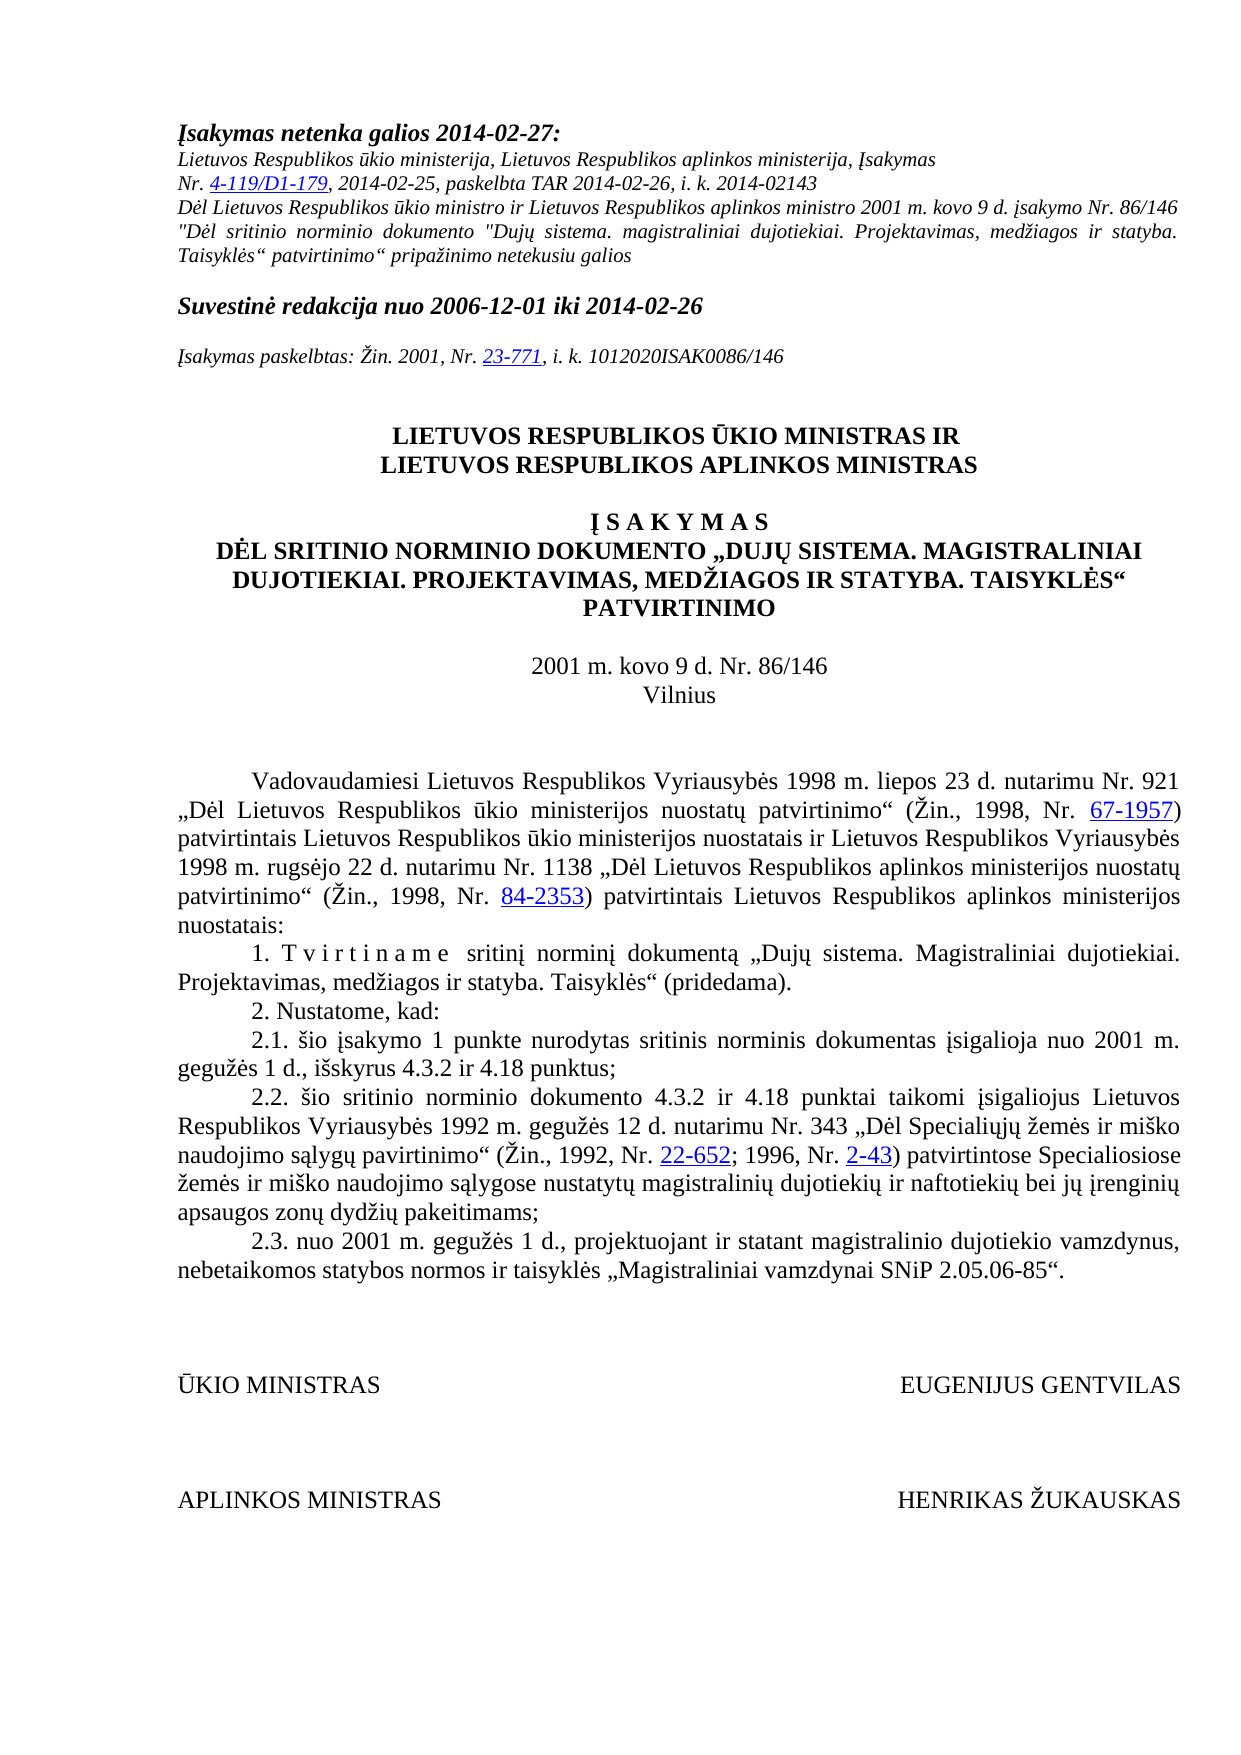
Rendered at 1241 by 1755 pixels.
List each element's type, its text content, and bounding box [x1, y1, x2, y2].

text LIETUVOS RESPUBLIKOS APLINKOS MINISTRAS [177, 450, 1181, 478]
text 2. Nustatome, kad: [177, 996, 1181, 1025]
text APLINKOS MINISTRAS HENRIKAS ŽUKAUSKAS [177, 1485, 1181, 1513]
text Nr. 4-119/D1-179, 2014-02-25, paskelbta TAR 2014-02-26, i. k. 2014-02143 [177, 171, 1181, 195]
text 1. Tvirtiname sritinį norminį dokumentą „Dujų sistema. Magistraliniai dujotiekiai. Projektavimas, medžiagos ir statyba. Taisyklės“ (pridedama). [177, 938, 1181, 996]
text 2001 m. kovo 9 d. Nr. 86/146 [177, 651, 1181, 680]
text 2.3. nuo 2001 m. gegužės 1 d., projektuojant ir statant magistralinio dujotiekio vamzdynus, nebetaikomos statybos normos ir taisyklės „Magistraliniai vamzdynai SNiP 2.05.06-85“. [177, 1226, 1181, 1283]
text ŪKIO MINISTRAS EUGENIJUS GENTVILAS [177, 1370, 1181, 1398]
text DĖL SRITINIO NORMINIO DOKUMENTO „DUJŲ SISTEMA. MAGISTRALINIAI DUJOTIEKIAI. PROJEKTAVIMAS, MEDŽIAGOS IR STATYBA. TAISYKLĖS“ PATVIRTINIMO [177, 536, 1181, 622]
text Lietuvos Respublikos ūkio ministerija, Lietuvos Respublikos aplinkos ministerija, Įsakymas [177, 147, 1181, 171]
text Įsakymas paskelbtas: Žin. 2001, Nr. 23-771, i. k. 1012020ISAK0086/146 [177, 344, 1181, 368]
text 2.2. šio sritinio norminio dokumento 4.3.2 ir 4.18 punktai taikomi įsigaliojus Lietuvos Respublikos Vyriausybės 1992 m. gegužės 12 d. nutarimu Nr. 343 „Dėl Specialiųjų žemės ir miško naudojimo sąlygų pavirtinimo“ (Žin., 1992, Nr. 22-652; 1996, Nr. 2-43) patvirtintose Specialiosiose žemės ir miško naudojimo sąlygose nustatytų magistralinių dujotiekių ir naftotiekių bei jų įrenginių apsaugos zonų dydžių pakeitimams; [177, 1082, 1181, 1226]
text LIETUVOS RESPUBLIKOS ŪKIO MINISTRAS IR [177, 421, 1181, 450]
text Vilnius [177, 680, 1181, 708]
text Į S A K Y M A S [177, 507, 1181, 536]
text Vadovaudamiesi Lietuvos Respublikos Vyriausybės 1998 m. liepos 23 d. nutarimu Nr. 921 „Dėl Lietuvos Respublikos ūkio ministerijos nuostatų patvirtinimo“ (Žin., 1998, Nr. 67-1957) patvirtintais Lietuvos Respublikos ūkio ministerijos nuostatais ir Lietuvos Respublikos Vyriausybės 1998 m. rugsėjo 22 d. nutarimu Nr. 1138 „Dėl Lietuvos Respublikos aplinkos ministerijos nuostatų patvirtinimo“ (Žin., 1998, Nr. 84-2353) patvirtintais Lietuvos Respublikos aplinkos ministerijos nuostatais: [177, 766, 1181, 938]
text Dėl Lietuvos Respublikos ūkio ministro ir Lietuvos Respublikos aplinkos ministro 2001 m. kovo 9 d. įsakymo Nr. 86/146 "Dėl sritinio norminio dokumento "Dujų sistema. magistraliniai dujotiekiai. Projektavimas, medžiagos ir statyba. Taisyklės“ patvirtinimo“ pripažinimo netekusiu galios [177, 195, 1181, 267]
text Suvestinė redakcija nuo 2006-12-01 iki 2014-02-26 [177, 291, 1181, 320]
text 2.1. šio įsakymo 1 punkte nurodytas sritinis norminis dokumentas įsigalioja nuo 2001 m. gegužės 1 d., išskyrus 4.3.2 ir 4.18 punktus; [177, 1025, 1181, 1082]
text Įsakymas netenka galios 2014-02-27: [177, 118, 1181, 147]
